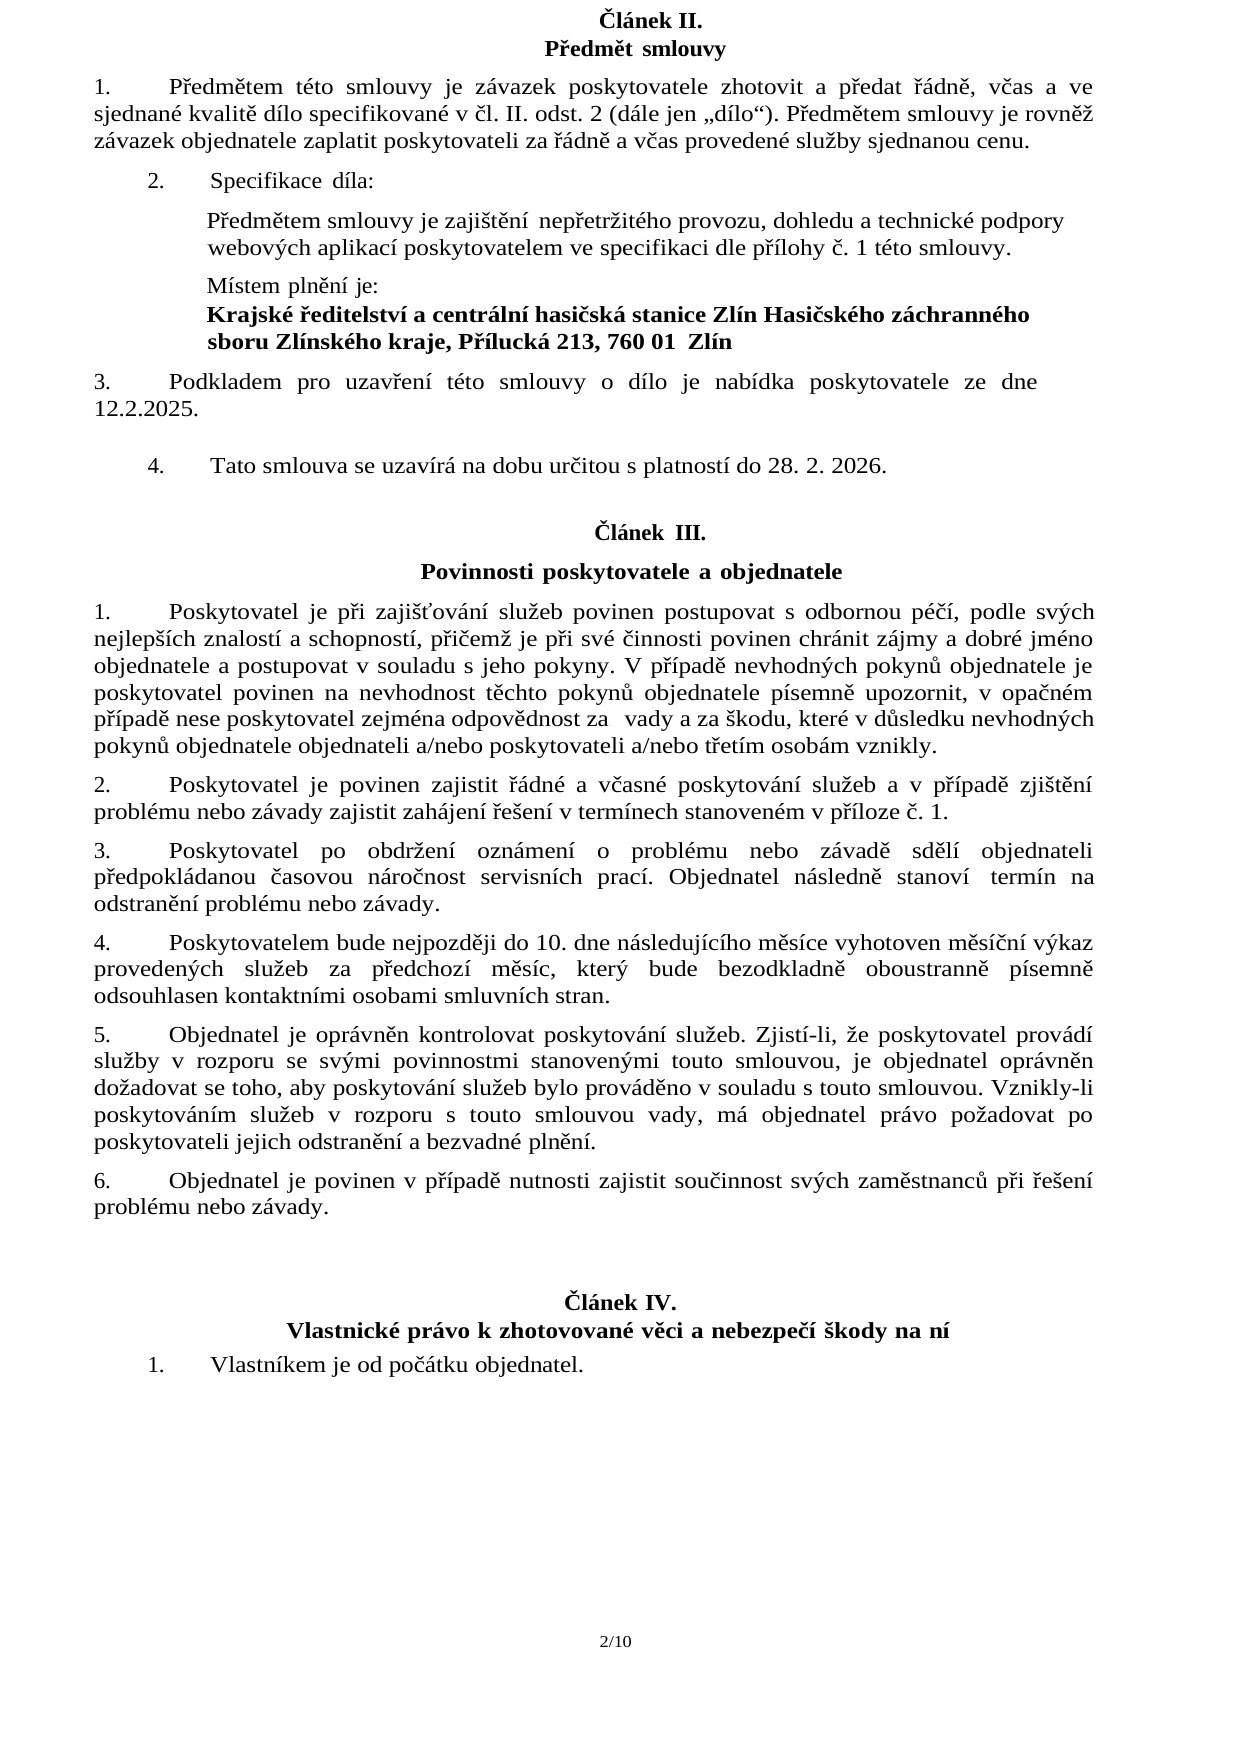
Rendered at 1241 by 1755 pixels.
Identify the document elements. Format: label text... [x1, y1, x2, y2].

list Podkladem pro uzavření této smlouvy o dílo je nabídka poskytovatele ze dne 12.2.2025. [94, 368, 1094, 421]
subtitle Článek IV. [134, 1289, 1107, 1315]
text Místem plnění je: [206, 272, 1107, 298]
subtitle Krajské ředitelství a centrální hasičská stanice Zlín Hasičského záchranného sboru Zlínského kraje, Přílucká 213, 760 01 Zlín [206, 301, 1091, 354]
list Předmětem této smlouvy je závazek poskytovatele zhotovit a předat řádně, včas a ve sjednané kvalitě dílo specifikované v čl. II. odst. 2 (dále jen „dílo“). Předmětem smlouvy je rovněž závazek objednatele zaplatit poskytovateli za řádně a včas provedené služby sjednanou cenu. [94, 73, 1095, 153]
text Vlastnické právo k zhotovované věci a nebezpečí škody na ní [286, 1317, 1107, 1343]
list Poskytovatel je při zajišťování služeb povinen postupovat s odbornou péčí, podle svých nejlepších znalostí a schopností, přičemž je při své činnosti povinen chránit zájmy a dobré jméno objednatele a postupovat v souladu s jeho pokyny. V případě nevhodných pokynů objednatele je poskytovatel povinen na nevhodnost těchto pokynů objednatele písemně upozornit, v opačném případě nese poskytovatel zejména odpovědnost za vady a za škodu, které v důsledku nevhodných pokynů objednatele objednateli a/nebo poskytovateli a/nebo třetím osobám vznikly. [94, 598, 1095, 759]
text Předmětem smlouvy je zajištění nepřetržitého provozu, dohledu a technické podpory webových aplikací poskytovatelem ve specifikaci dle přílohy č. 1 této smlouvy. [206, 207, 1107, 260]
list Specifikace díla: [147, 168, 1107, 194]
list Vlastníkem je od počátku objednatel. [147, 1352, 1107, 1378]
list Tato smlouva se uzavírá na dobu určitou s platností do 28. 2. 2026. [147, 452, 1107, 478]
subtitle Článek III. [212, 519, 1089, 546]
list Poskytovatel po obdržení oznámení o problému nebo závadě sdělí objednateli předpokládanou časovou náročnost servisních prací. Objednatel následně stanoví termín na odstranění problému nebo závady. [94, 837, 1095, 916]
list Objednatel je oprávněn kontrolovat poskytování služeb. Zjistí-li, že poskytovatel provádí služby v rozporu se svými povinnostmi stanovenými touto smlouvou, je objednatel oprávněn dožadovat se toho, aby poskytování služeb bylo prováděno v souladu s touto smlouvou. Vznikly-li poskytováním služeb v rozporu s touto smlouvou vady, má objednatel právo požadovat po poskytovateli jejich odstranění a bezvadné plnění. [94, 1021, 1095, 1154]
subtitle Článek II. Předmět smlouvy [539, 7, 732, 61]
list Objednatel je povinen v případě nutnosti zajistit součinnost svých zaměstnanců při řešení problému nebo závady. [94, 1167, 1095, 1219]
text Povinnosti poskytovatele a objednatele [420, 558, 1107, 584]
list Poskytovatelem bude nejpozději do 10. dne následujícího měsíce vyhotoven měsíční výkaz provedených služeb za předchozí měsíc, který bude bezodkladně oboustranně písemně odsouhlasen kontaktními osobami smluvních stran. [94, 928, 1095, 1009]
list Poskytovatel je povinen zajistit řádné a včasné poskytování služeb a v případě zjištění problému nebo závady zajistit zahájení řešení v termínech stanoveném v příloze č. 1. [94, 772, 1094, 824]
